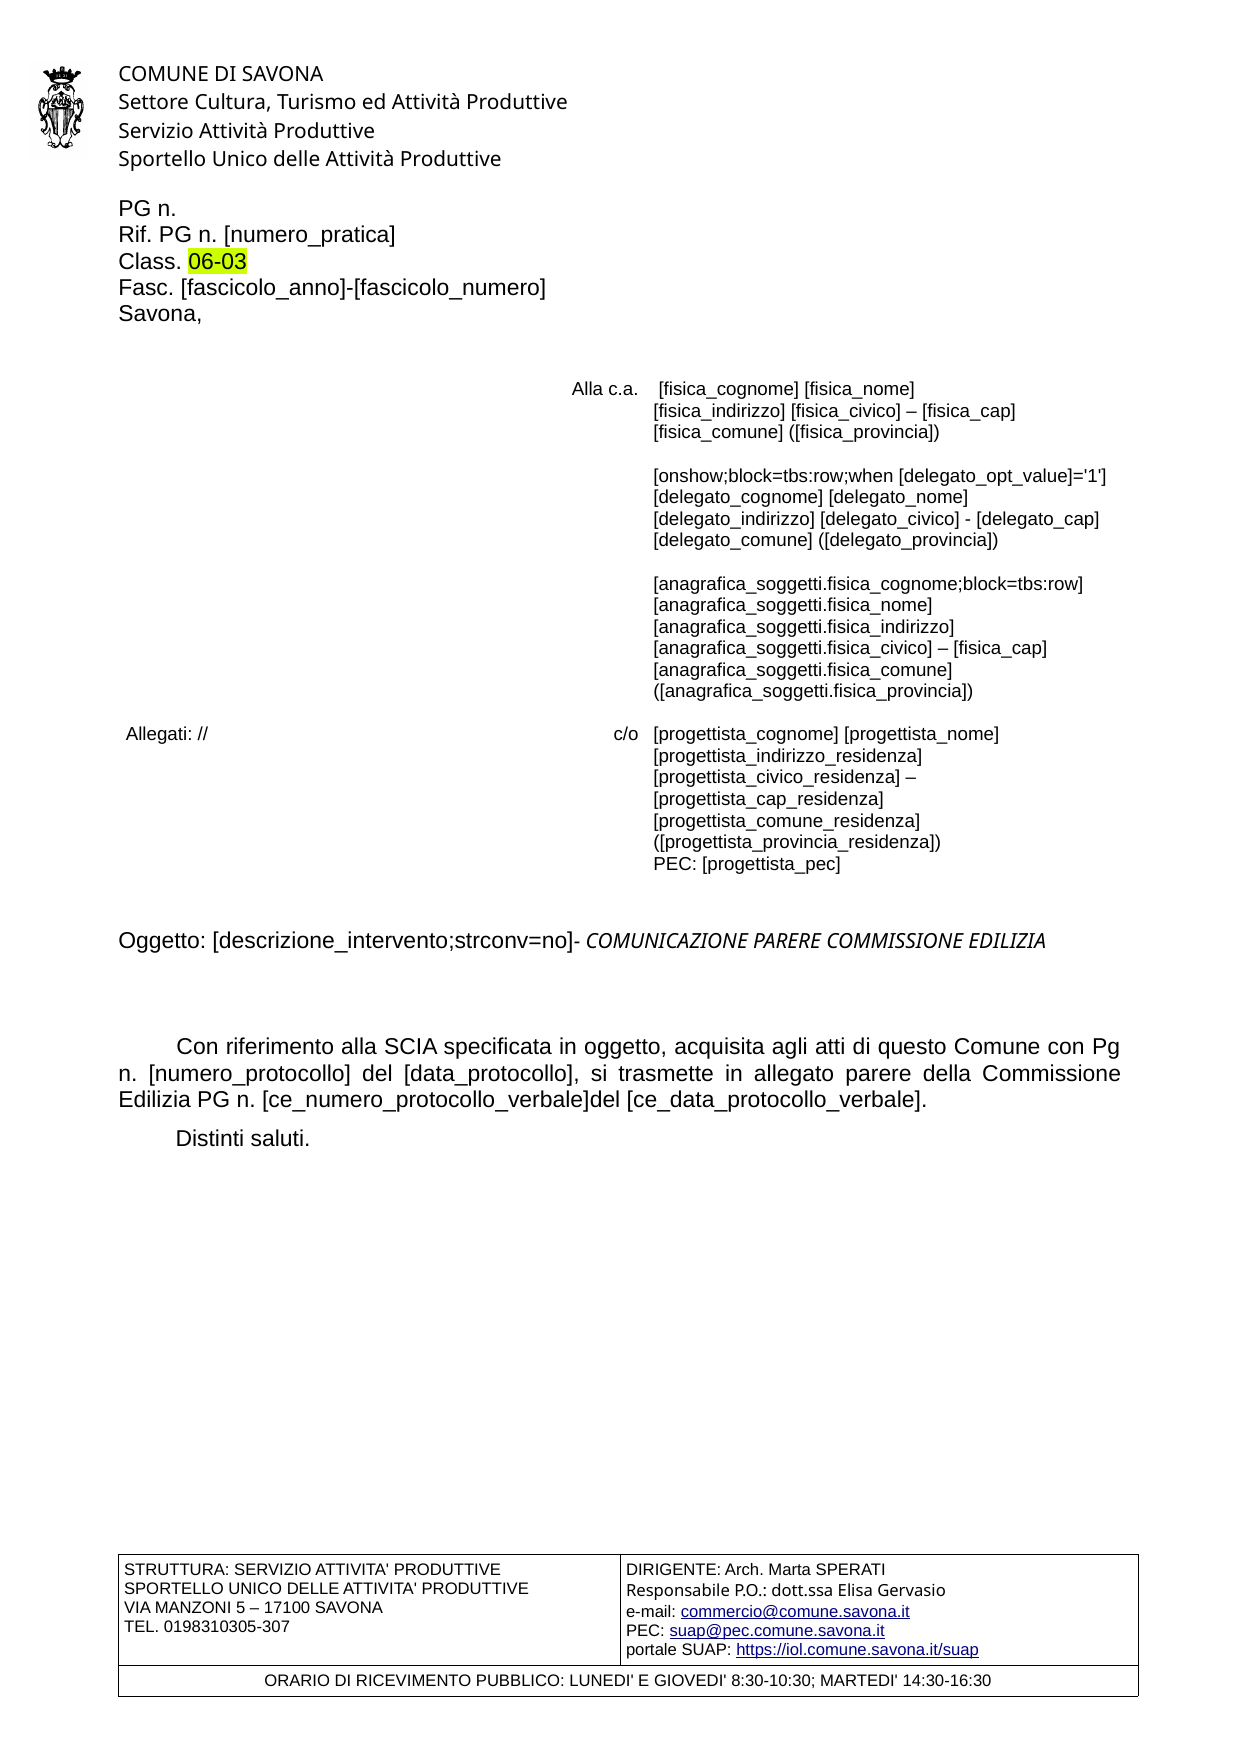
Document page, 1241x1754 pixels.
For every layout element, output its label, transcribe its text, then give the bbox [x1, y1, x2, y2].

table_header [118, 378, 451, 464]
text Rif. PG n. [numero_pratica] [118, 221, 1122, 248]
text Savona, [118, 300, 1122, 327]
table_cell [progettista_cognome] [progettista_nome] [progettista_indirizzo_residenza] [progettista_civico_residenza] – [progettista_cap_residenza] [progettista_comune_residenza] ([progettista_provincia_residenza]) PEC: [progettista_pec] [646, 723, 1119, 874]
table_cell [anagrafica_soggetti.fisica_cognome;block=tbs:row][anagrafica_soggetti.fisica_nome] [anagrafica_soggetti.fisica_indirizzo] [anagrafica_soggetti.fisica_civico] – [fisica_cap] [anagrafica_soggetti.fisica_comune] ([anagrafica_soggetti.fisica_provincia]) [646, 572, 1119, 723]
table_cell Allegati: // [118, 723, 451, 874]
table_cell [451, 572, 646, 723]
table_cell c/o [451, 723, 646, 874]
text Oggetto: [descrizione_intervento;strconv=no]- COMUNICAZIONE PARERE COMMISSIONE EDILIZIA [118, 926, 1122, 954]
table_cell [451, 465, 646, 572]
text Distinti saluti. [118, 1125, 1122, 1151]
table_cell [118, 572, 451, 723]
text PG n. [118, 195, 1122, 221]
table_header [fisica_cognome] [fisica_nome] [fisica_indirizzo] [fisica_civico] – [fisica_cap] [fisica_comune] ([fisica_provincia]) [646, 378, 1119, 464]
text Con riferimento alla SCIA specificata in oggetto, acquisita agli atti di questo Comune con Pg n. [numero_protocollo] del [data_protocollo], si trasmette in allegato parere della Commissione Edilizia PG n. [ce_numero_protocollo_verbale]del [ce_data_protocollo_verbale]. [118, 1033, 1122, 1112]
table_header Alla c.a. [451, 378, 646, 464]
table_cell [onshow;block=tbs:row;when [delegato_opt_value]='1'][delegato_cognome] [delegato_nome] [delegato_indirizzo] [delegato_civico] - [delegato_cap] [delegato_comune] ([delegato_provincia]) [646, 465, 1119, 572]
text Class. 06-03 [118, 248, 1122, 274]
text Fasc. [fascicolo_anno]-[fascicolo_numero] [118, 274, 1122, 300]
table_cell [118, 465, 451, 572]
